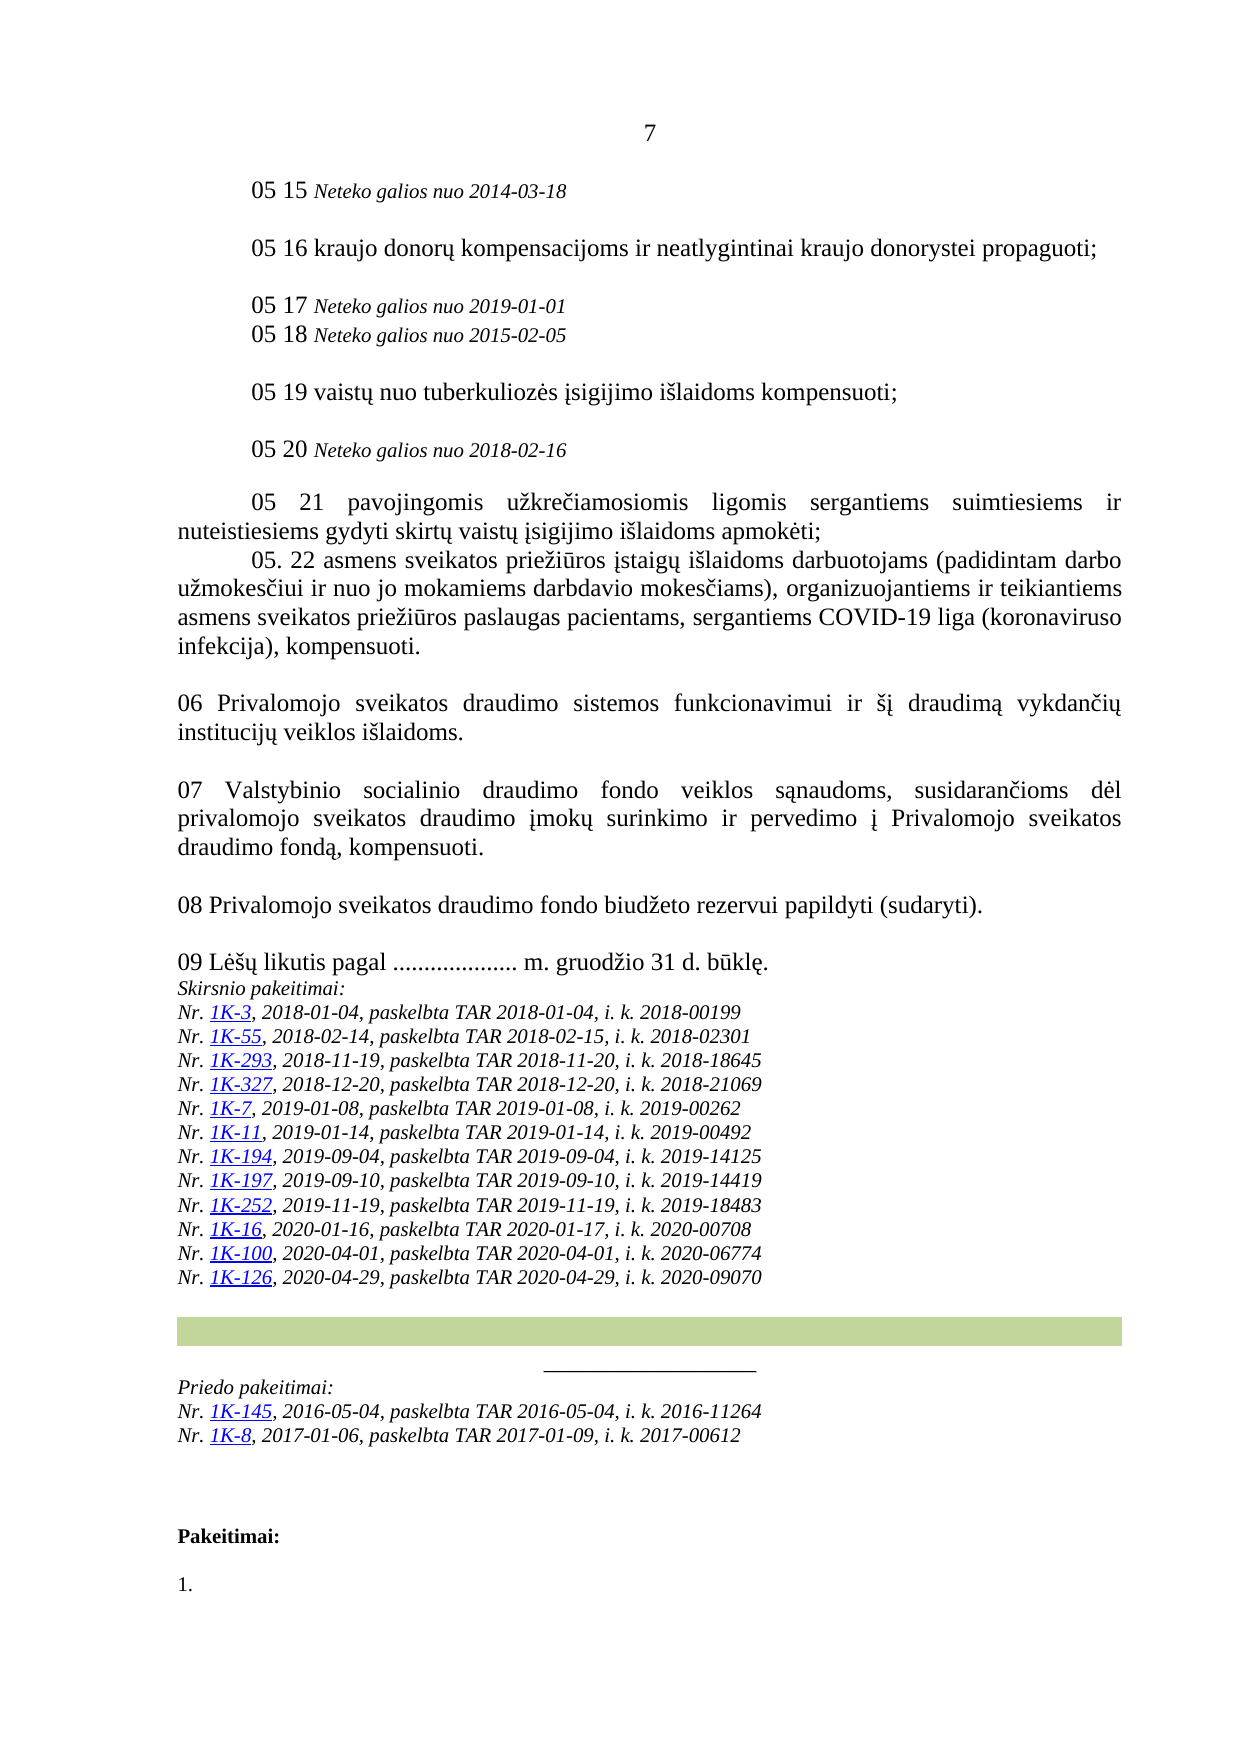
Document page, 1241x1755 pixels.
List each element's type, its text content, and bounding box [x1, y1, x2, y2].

text Nr. 1K-8, 2017-01-06, paskelbta TAR 2017-01-09, i. k. 2017-00612 [177, 1423, 1122, 1447]
text Priedo pakeitimai: [177, 1375, 1122, 1399]
text 05 17 Neteko galios nuo 2019-01-01 [177, 291, 1122, 319]
text 05 21 pavojingomis užkrečiamosiomis ligomis sergantiems suimtiesiems ir nuteistiesiems gydyti skirtų vaistų įsigijimo išlaidoms apmokėti; [177, 487, 1122, 545]
text 07 Valstybinio socialinio draudimo fondo veiklos sąnaudoms, susidarančioms dėl privalomojo sveikatos draudimo įmokų surinkimo ir pervedimo į Privalomojo sveikatos draudimo fondą, kompensuoti. [177, 775, 1122, 861]
text Nr. 1K-126, 2020-04-29, paskelbta TAR 2020-04-29, i. k. 2020-09070 [177, 1265, 1122, 1289]
text 1. [177, 1572, 1122, 1596]
text Skirsnio pakeitimai: [177, 976, 1122, 1000]
text 05 20 Neteko galios nuo 2018-02-16 [177, 434, 1122, 463]
text Nr. 1K-55, 2018-02-14, paskelbta TAR 2018-02-15, i. k. 2018-02301 [177, 1024, 1122, 1048]
text Nr. 1K-100, 2020-04-01, paskelbta TAR 2020-04-01, i. k. 2020-06774 [177, 1241, 1122, 1265]
text Nr. 1K-3, 2018-01-04, paskelbta TAR 2018-01-04, i. k. 2018-00199 [177, 1000, 1122, 1024]
text Nr. 1K-11, 2019-01-14, paskelbta TAR 2019-01-14, i. k. 2019-00492 [177, 1120, 1122, 1144]
text Nr. 1K-145, 2016-05-04, paskelbta TAR 2016-05-04, i. k. 2016-11264 [177, 1399, 1122, 1423]
text Nr. 1K-197, 2019-09-10, paskelbta TAR 2019-09-10, i. k. 2019-14419 [177, 1168, 1122, 1192]
text Nr. 1K-7, 2019-01-08, paskelbta TAR 2019-01-08, i. k. 2019-00262 [177, 1096, 1122, 1120]
text Nr. 1K-16, 2020-01-16, paskelbta TAR 2020-01-17, i. k. 2020-00708 [177, 1217, 1122, 1241]
text 05 19 vaistų nuo tuberkuliozės įsigijimo išlaidoms kompensuoti; [177, 377, 1122, 406]
text Nr. 1K-327, 2018-12-20, paskelbta TAR 2018-12-20, i. k. 2018-21069 [177, 1072, 1122, 1096]
text Nr. 1K-293, 2018-11-19, paskelbta TAR 2018-11-20, i. k. 2018-18645 [177, 1048, 1122, 1072]
text _________________ [177, 1346, 1122, 1375]
text 05 16 kraujo donorų kompensacijoms ir neatlygintinai kraujo donorystei propaguoti; [177, 233, 1122, 262]
text 05 18 Neteko galios nuo 2015-02-05 [177, 319, 1122, 348]
text 06 Privalomojo sveikatos draudimo sistemos funkcionavimui ir šį draudimą vykdančių institucijų veiklos išlaidoms. [177, 688, 1122, 746]
text 08 Privalomojo sveikatos draudimo fondo biudžeto rezervui papildyti (sudaryti). [177, 890, 1122, 918]
text 05 15 Neteko galios nuo 2014-03-18 [177, 176, 1122, 204]
text 09 Lėšų likutis pagal .................... m. gruodžio 31 d. būklę. [177, 947, 1122, 976]
text Pakeitimai: [177, 1524, 1122, 1548]
text Nr. 1K-194, 2019-09-04, paskelbta TAR 2019-09-04, i. k. 2019-14125 [177, 1144, 1122, 1168]
text 05. 22 asmens sveikatos priežiūros įstaigų išlaidoms darbuotojams (padidintam darbo užmokesčiui ir nuo jo mokamiems darbdavio mokesčiams), organizuojantiems ir teikiantiems asmens sveikatos priežiūros paslaugas pacientams, sergantiems COVID-19 liga (koronaviruso infekcija), kompensuoti. [177, 545, 1122, 660]
text Nr. 1K-252, 2019-11-19, paskelbta TAR 2019-11-19, i. k. 2019-18483 [177, 1192, 1122, 1217]
